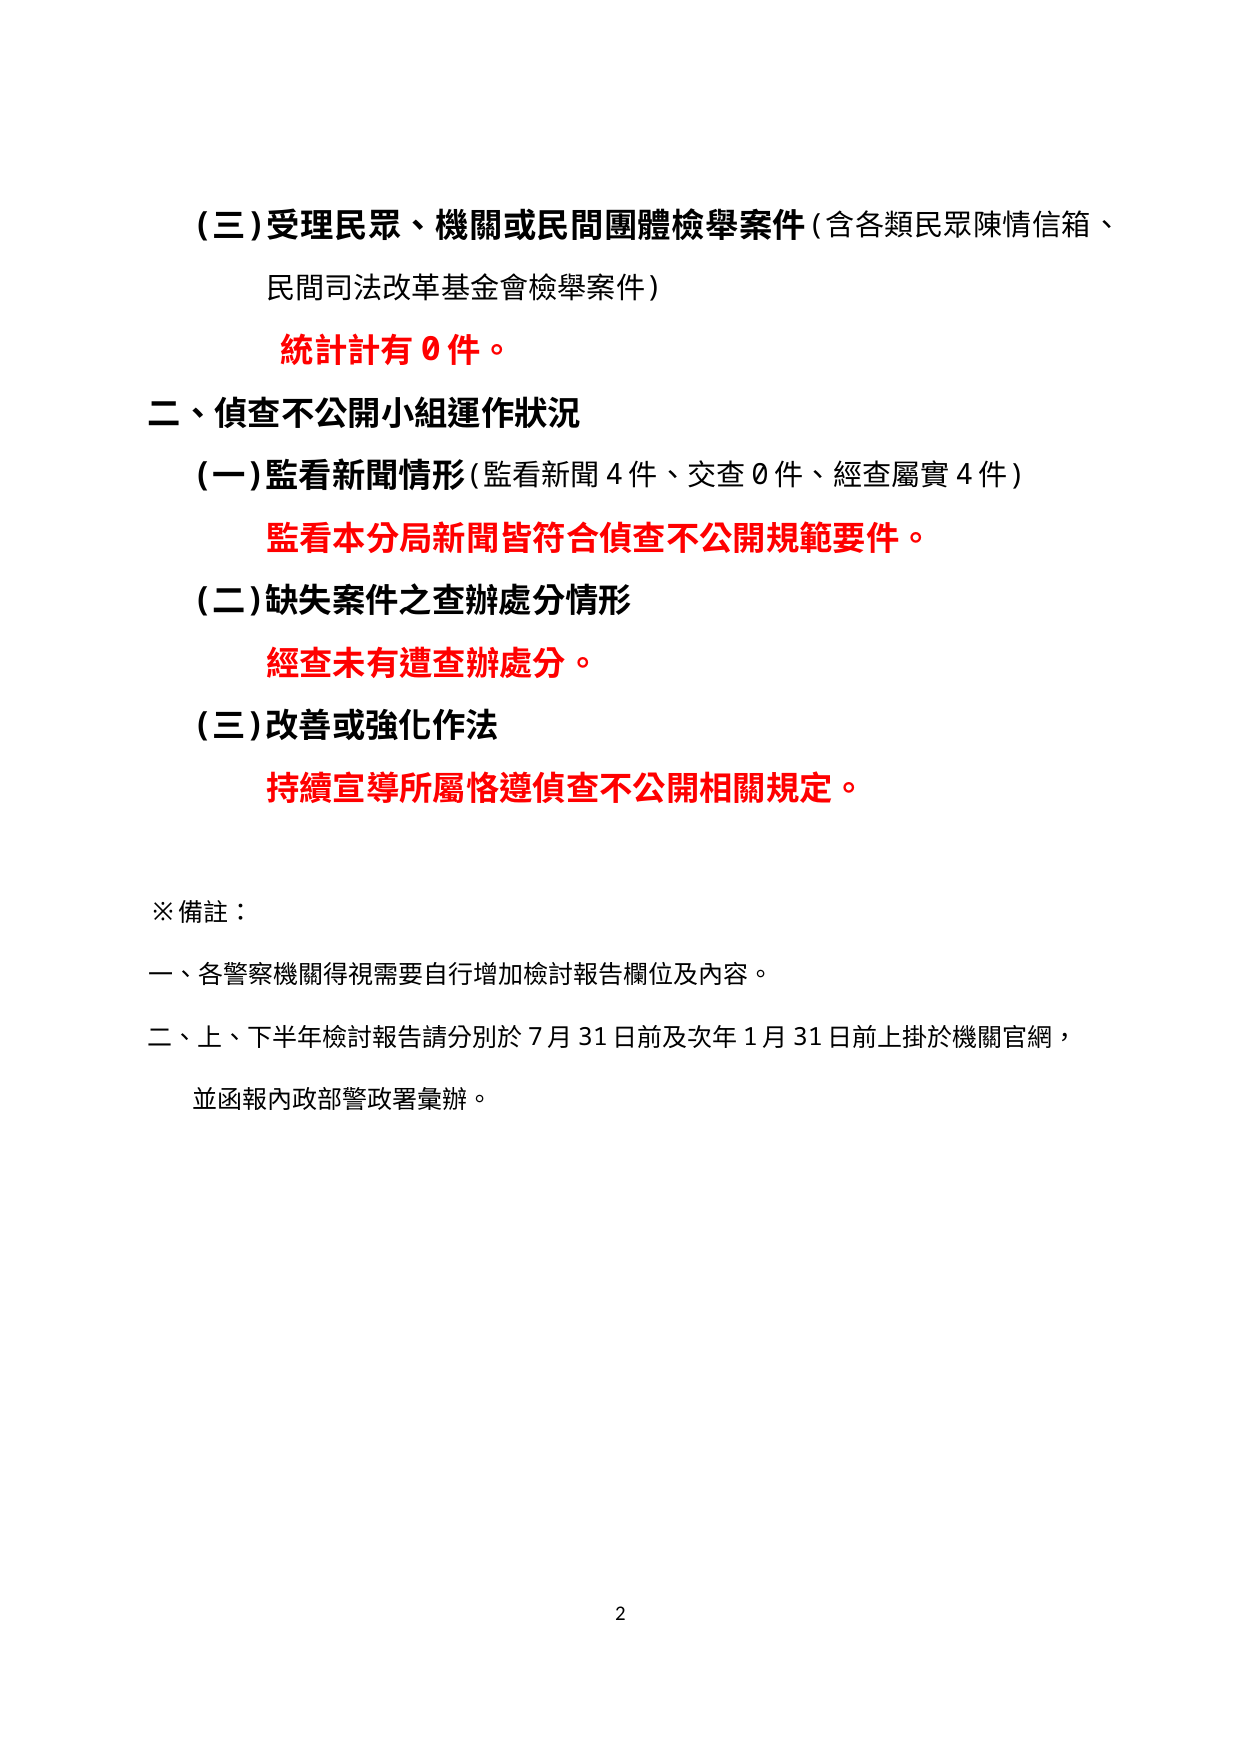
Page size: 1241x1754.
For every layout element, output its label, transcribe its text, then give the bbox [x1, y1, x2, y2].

text 統計計有0件。 [280, 306, 1092, 369]
text 經查未有遭查辦處分。 [148, 619, 1092, 681]
text 二、上、下半年檢討報告請分別於7月31日前及次年1月31日前上掛於機關官網，並函報內政部警政署彙辦。 [148, 994, 1092, 1119]
text (三)改善或強化作法 [148, 681, 1092, 744]
text 二、偵查不公開小組運作狀況 [148, 369, 1092, 431]
text 監看本分局新聞皆符合偵查不公開規範要件。 [148, 494, 1092, 556]
text (三)受理民眾、機關或民間團體檢舉案件(含各類民眾陳情信箱、民間司法改革基金會檢舉案件) [192, 181, 1092, 306]
text (二)缺失案件之查辦處分情形 [148, 556, 1092, 619]
text 一、各警察機關得視需要自行增加檢討報告欄位及內容。 [148, 931, 1092, 994]
text ※備註： [148, 869, 1092, 931]
text (一)監看新聞情形(監看新聞4件、交查0件、經查屬實4件) [148, 431, 1092, 494]
text 持續宣導所屬恪遵偵查不公開相關規定。 [148, 744, 1092, 806]
